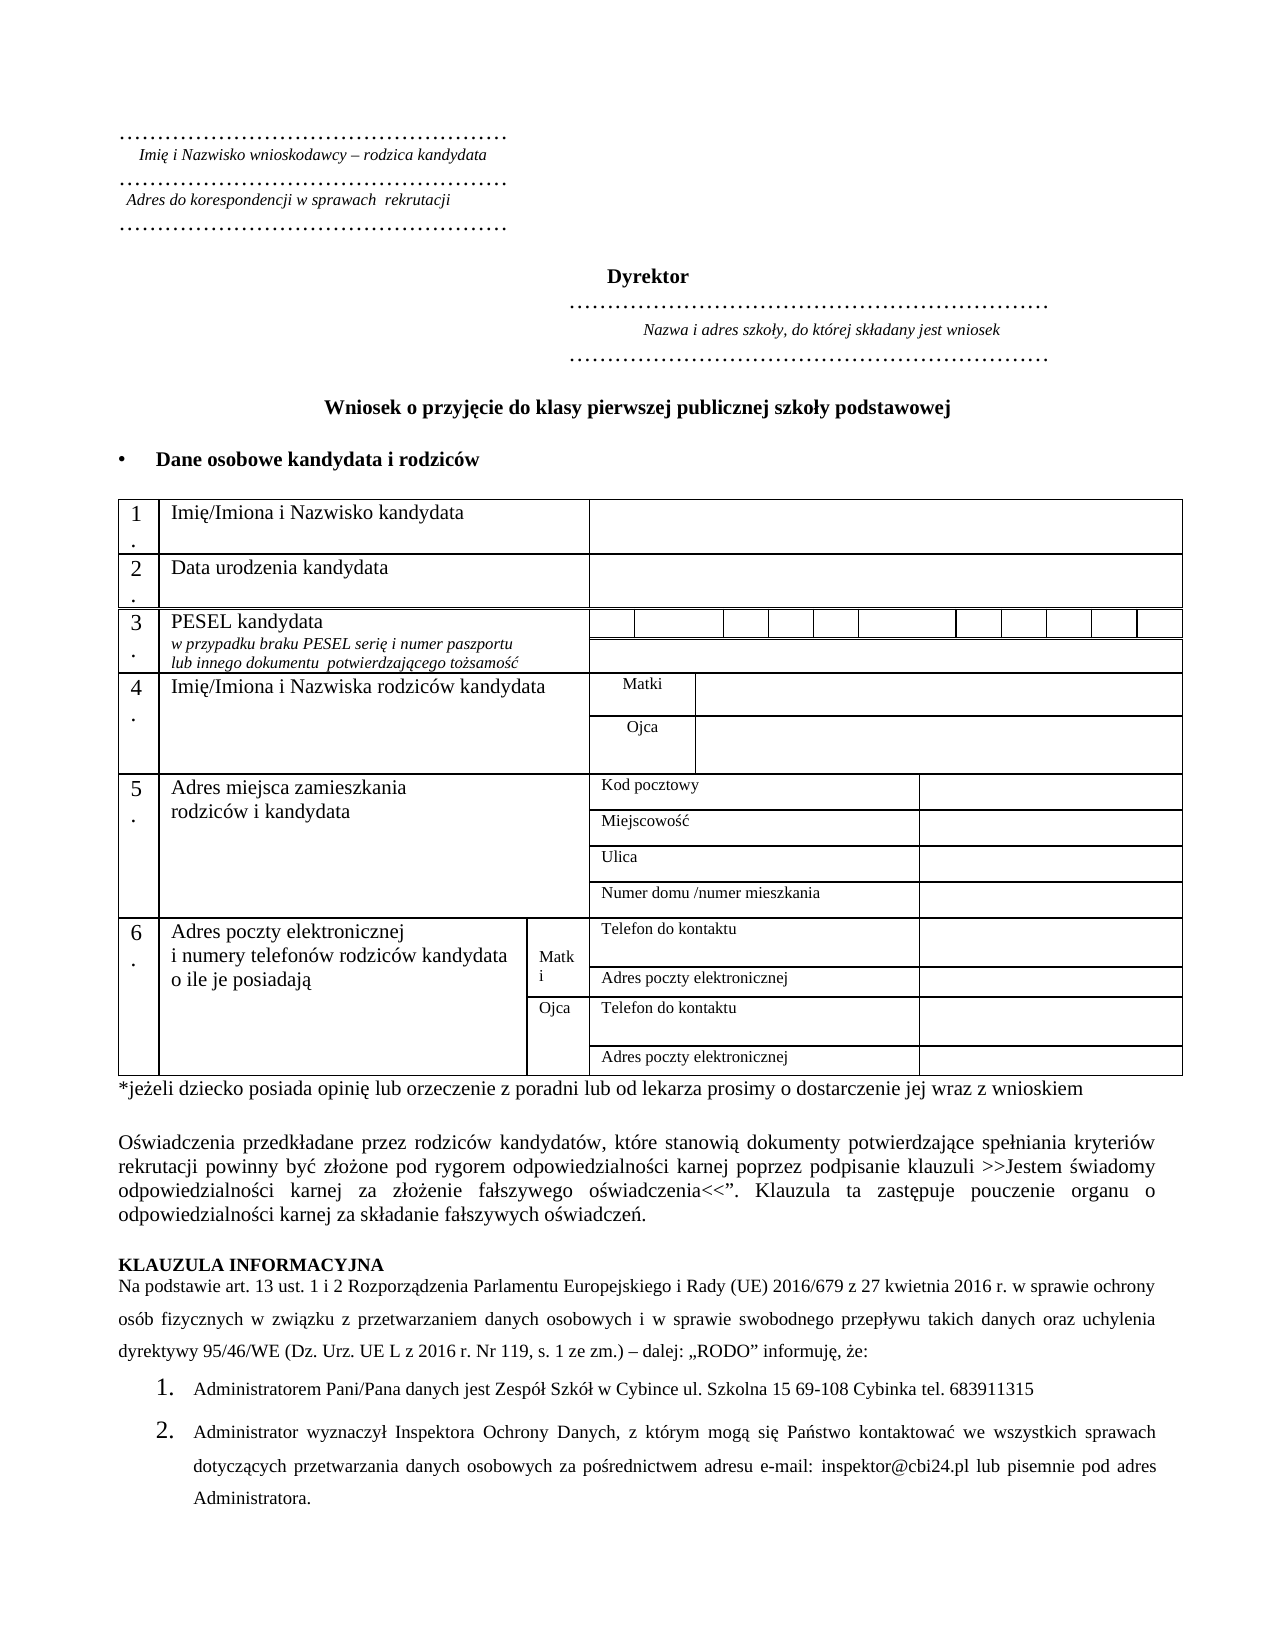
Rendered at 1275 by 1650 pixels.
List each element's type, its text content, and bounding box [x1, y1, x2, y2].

table_cell [920, 811, 1182, 845]
table_cell [920, 919, 1182, 966]
text Na podstawie art. 13 ust. 1 i 2 Rozporządzenia Parlamentu Europejskiego i Rady (UE) 2016/679 z 27 kwietnia 2016 r. w sprawie ochrony osób fizycznych w związku z przetwarzaniem danych osobowych i w sprawie swobodnego przepływu takich danych oraz uchylenia dyrektywy 95/46/WE (Dz. Urz. UE L z 2016 r. Nr 119, s. 1 ze zm.) – dalej: „RODO” informuję, że: [118, 1275, 1157, 1362]
table_cell [769, 610, 813, 637]
table_cell Adres miejsca zamieszkania rodziców i kandydata [160, 775, 589, 917]
text Dyrektor [118, 263, 1157, 288]
table_cell Data urodzenia kandydata [160, 555, 589, 607]
table_cell [696, 674, 1182, 715]
table_cell [920, 998, 1182, 1045]
table_cell Telefon do kontaktu [590, 919, 919, 966]
table_cell [696, 717, 1182, 773]
table_cell 5. [119, 775, 158, 917]
text …………………………………………… [118, 118, 1157, 144]
text ……………………………………………………… [118, 340, 1157, 367]
table_header [590, 500, 1182, 553]
table_cell [724, 610, 768, 637]
text Oświadczenia przedkładane przez rodziców kandydatów, które stanowią dokumenty potwierdzające spełniania kryteriów rekrutacji powinny być złożone pod rygorem odpowiedzialności karnej poprzez podpisanie klauzuli >>Jestem świadomy odpowiedzialności karnej za złożenie fałszywego oświadczenia<<”. Klauzula ta zastępuje pouczenie organu o odpowiedzialności karnej za składanie fałszywych oświadczeń. [118, 1129, 1157, 1226]
text …………………………………………… [118, 209, 1157, 236]
table_cell Ulica [590, 847, 919, 881]
table_cell 3. [119, 610, 158, 672]
list Dane osobowe kandydata i rodziców [81, 447, 1157, 471]
table_cell Adres poczty elektronicznej [590, 1047, 919, 1075]
table_cell [1138, 610, 1182, 637]
table_cell Matki [528, 919, 589, 996]
text Imię i Nazwisko wnioskodawcy – rodzica kandydata [118, 144, 1157, 164]
text Wniosek o przyjęcie do klasy pierwszej publicznej szkoły podstawowej [118, 395, 1157, 419]
table_cell [1092, 610, 1136, 637]
table_cell [920, 847, 1182, 881]
list Administratorem Pani/Pana danych jest Zespół Szkół w Cybince ul. Szkolna 15 69-108 Cybinka tel. 683911315 [156, 1372, 1157, 1401]
table_cell [635, 610, 723, 637]
table_cell [920, 1047, 1182, 1075]
table_cell [590, 640, 1182, 672]
table_cell 4. [119, 674, 158, 773]
table_cell Matki [590, 674, 695, 715]
table_header Imię/Imiona i Nazwisko kandydata [160, 500, 589, 553]
table_cell Telefon do kontaktu [590, 998, 919, 1045]
table_cell [859, 610, 955, 637]
text ……………………………………………………… [118, 288, 1157, 314]
table_cell 6. [119, 919, 158, 1075]
text Adres do korespondencji w sprawach rekrutacji [118, 190, 1157, 209]
table_cell Adres poczty elektronicznej [590, 968, 919, 996]
text …………………………………………… [118, 164, 1157, 190]
table_cell [1047, 610, 1091, 637]
list Administrator wyznaczył Inspektora Ochrony Danych, z którym mogą się Państwo kontaktować we wszystkich sprawach dotyczących przetwarzania danych osobowych za pośrednictwem adresu e-mail: inspektor@cbi24.pl lub pisemnie pod adres Administratora. [156, 1415, 1157, 1509]
table_cell Adres poczty elektronicznej i numery telefonów rodziców kandydata o ile je posiadają [160, 919, 526, 1075]
table_cell 2. [119, 555, 158, 607]
table_cell [590, 610, 634, 637]
table_cell Numer domu /numer mieszkania [590, 883, 919, 917]
table_cell Ojca [528, 998, 589, 1075]
table_cell [920, 775, 1182, 809]
table_cell [1002, 610, 1046, 637]
text Nazwa i adres szkoły, do której składany jest wniosek [118, 314, 1157, 340]
table_cell Imię/Imiona i Nazwiska rodziców kandydata [160, 674, 589, 773]
table_cell [920, 883, 1182, 917]
table_cell Kod pocztowy [590, 775, 919, 809]
table_cell [957, 610, 1001, 637]
table_cell Ojca [590, 717, 695, 773]
text *jeżeli dziecko posiada opinię lub orzeczenie z poradni lub od lekarza prosimy o dostarczenie jej wraz z wnioskiem [118, 1076, 1201, 1100]
text KLAUZULA INFORMACYJNA [118, 1254, 1157, 1275]
table_cell PESEL kandydata w przypadku braku PESEL serię i numer paszportu lub innego dokumentu potwierdzającego tożsamość [160, 610, 589, 672]
table_cell [814, 610, 858, 637]
table_cell [920, 968, 1182, 996]
table_header 1. [119, 500, 158, 553]
table_cell [590, 555, 1182, 607]
table_cell Miejscowość [590, 811, 919, 845]
